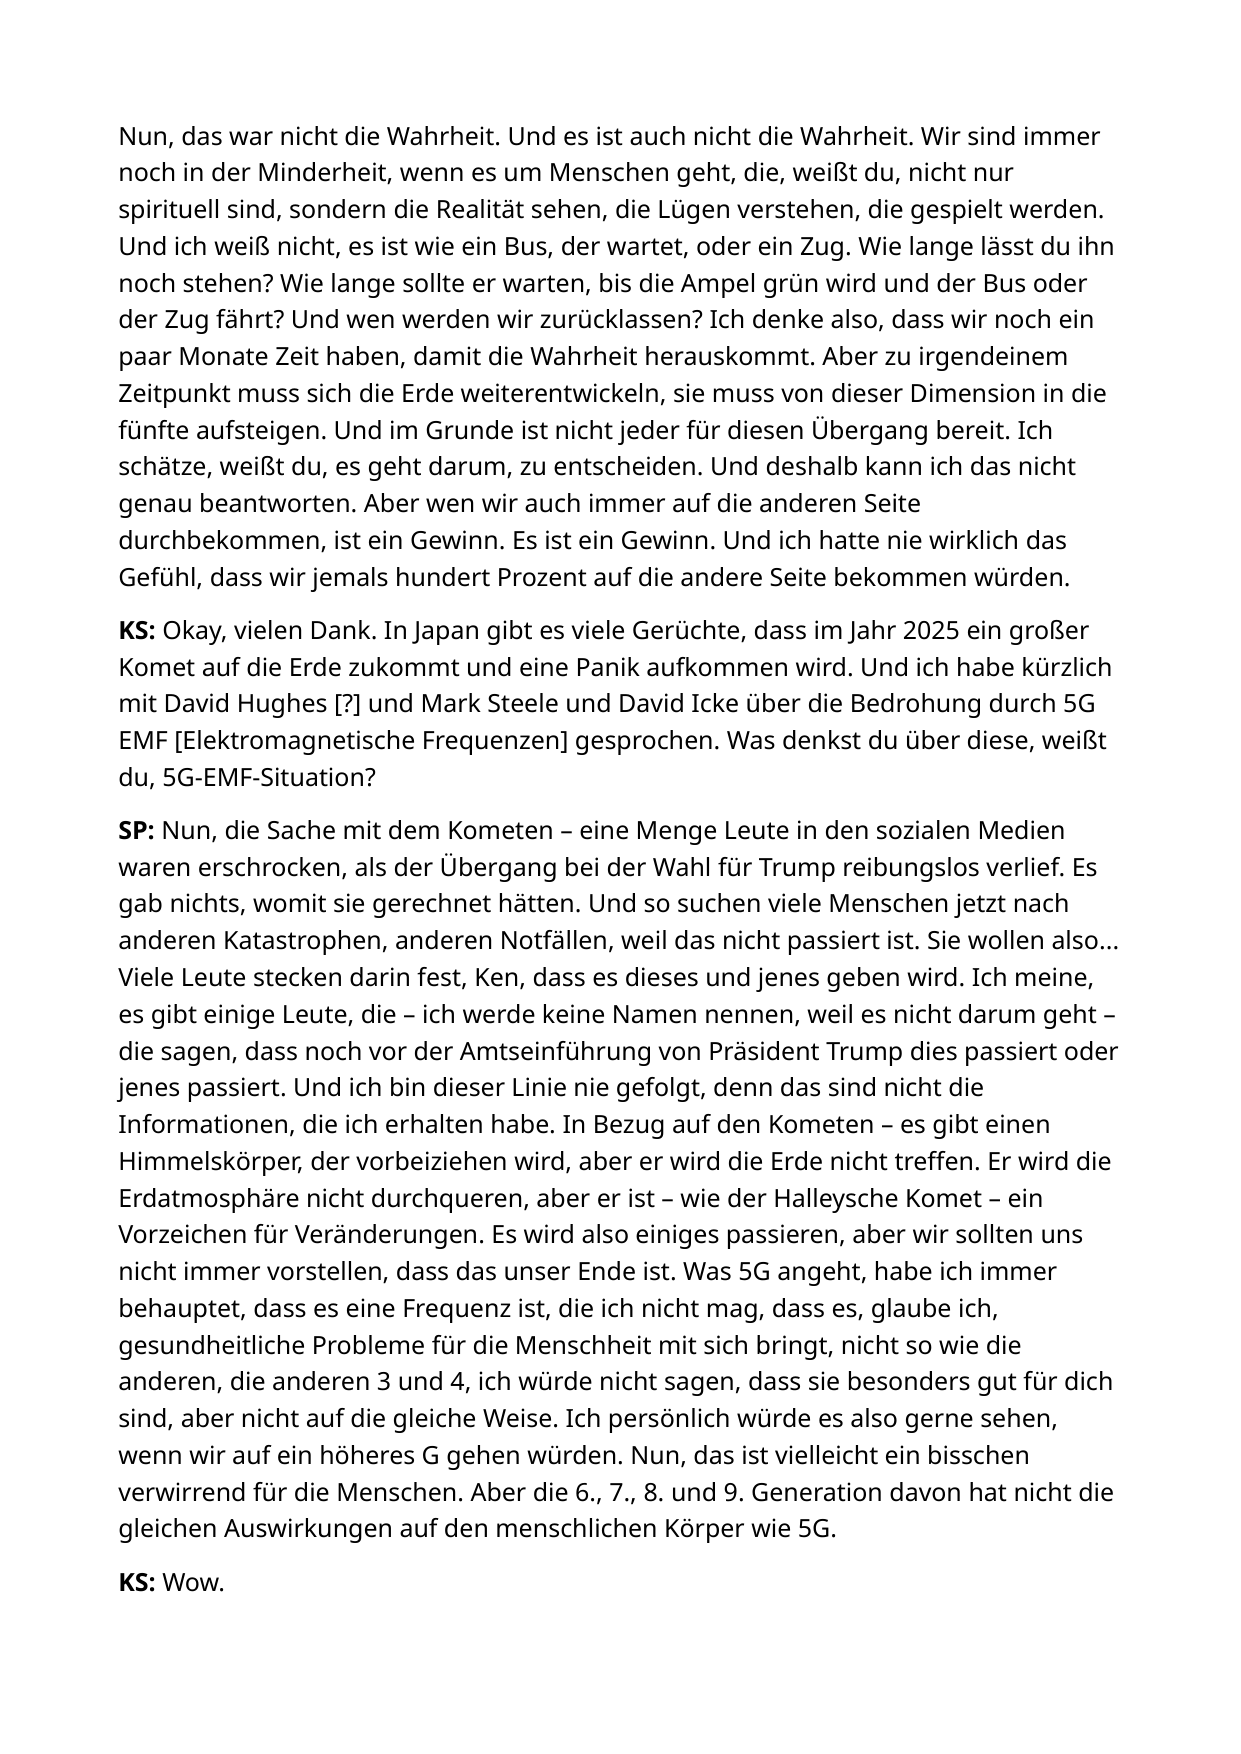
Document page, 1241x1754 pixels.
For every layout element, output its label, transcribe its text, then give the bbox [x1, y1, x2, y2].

text KS: Okay, vielen Dank. In Japan gibt es viele Gerüchte, dass im Jahr 2025 ein großer Komet auf die Erde zukommt und eine Panik aufkommen wird. Und ich habe kürzlich mit David Hughes [?] und Mark Steele und David Icke über die Bedrohung durch 5G EMF [Elektromagnetische Frequenzen] gesprochen. Was denkst du über diese, weißt du, 5G-EMF-Situation? [118, 612, 1122, 793]
text Nun, das war nicht die Wahrheit. Und es ist auch nicht die Wahrheit. Wir sind immer noch in der Minderheit, wenn es um Menschen geht, die, weißt du, nicht nur spirituell sind, sondern die Realität sehen, die Lügen verstehen, die gespielt werden. Und ich weiß nicht, es ist wie ein Bus, der wartet, oder ein Zug. Wie lange lässt du ihn noch stehen? Wie lange sollte er warten, bis die Ampel grün wird und der Bus oder der Zug fährt? Und wen werden wir zurücklassen? Ich denke also, dass wir noch ein paar Monate Zeit haben, damit die Wahrheit herauskommt. Aber zu irgendeinem Zeitpunkt muss sich die Erde weiterentwickeln, sie muss von dieser Dimension in die fünfte aufsteigen. Und im Grunde ist nicht jeder für diesen Übergang bereit. Ich schätze, weißt du, es geht darum, zu entscheiden. Und deshalb kann ich das nicht genau beantworten. Aber wen wir auch immer auf die anderen Seite durchbekommen, ist ein Gewinn. Es ist ein Gewinn. Und ich hatte nie wirklich das Gefühl, dass wir jemals hundert Prozent auf die andere Seite bekommen würden. [118, 118, 1122, 593]
text KS: Wow. [118, 1564, 1122, 1598]
text SP: Nun, die Sache mit dem Kometen – eine Menge Leute in den sozialen Medien waren erschrocken, als der Übergang bei der Wahl für Trump reibungslos verlief. Es gab nichts, womit sie gerechnet hätten. Und so suchen viele Menschen jetzt nach anderen Katastrophen, anderen Notfällen, weil das nicht passiert ist. Sie wollen also... Viele Leute stecken darin fest, Ken, dass es dieses und jenes geben wird. Ich meine, es gibt einige Leute, die – ich werde keine Namen nennen, weil es nicht darum geht – die sagen, dass noch vor der Amtseinführung von Präsident Trump dies passiert oder jenes passiert. Und ich bin dieser Linie nie gefolgt, denn das sind nicht die Informationen, die ich erhalten habe. In Bezug auf den Kometen – es gibt einen Himmelskörper, der vorbeiziehen wird, aber er wird die Erde nicht treffen. Er wird die Erdatmosphäre nicht durchqueren, aber er ist – wie der Halleysche Komet – ein Vorzeichen für Veränderungen. Es wird also einiges passieren, aber wir sollten uns nicht immer vorstellen, dass das unser Ende ist. Was 5G angeht, habe ich immer behauptet, dass es eine Frequenz ist, die ich nicht mag, dass es, glaube ich, gesundheitliche Probleme für die Menschheit mit sich bringt, nicht so wie die anderen, die anderen 3 und 4, ich würde nicht sagen, dass sie besonders gut für dich sind, aber nicht auf die gleiche Weise. Ich persönlich würde es also gerne sehen, wenn wir auf ein höheres G gehen würden. Nun, das ist vielleicht ein bisschen verwirrend für die Menschen. Aber die 6., 7., 8. und 9. Generation davon hat nicht die gleichen Auswirkungen auf den menschlichen Körper wie 5G. [118, 812, 1122, 1545]
